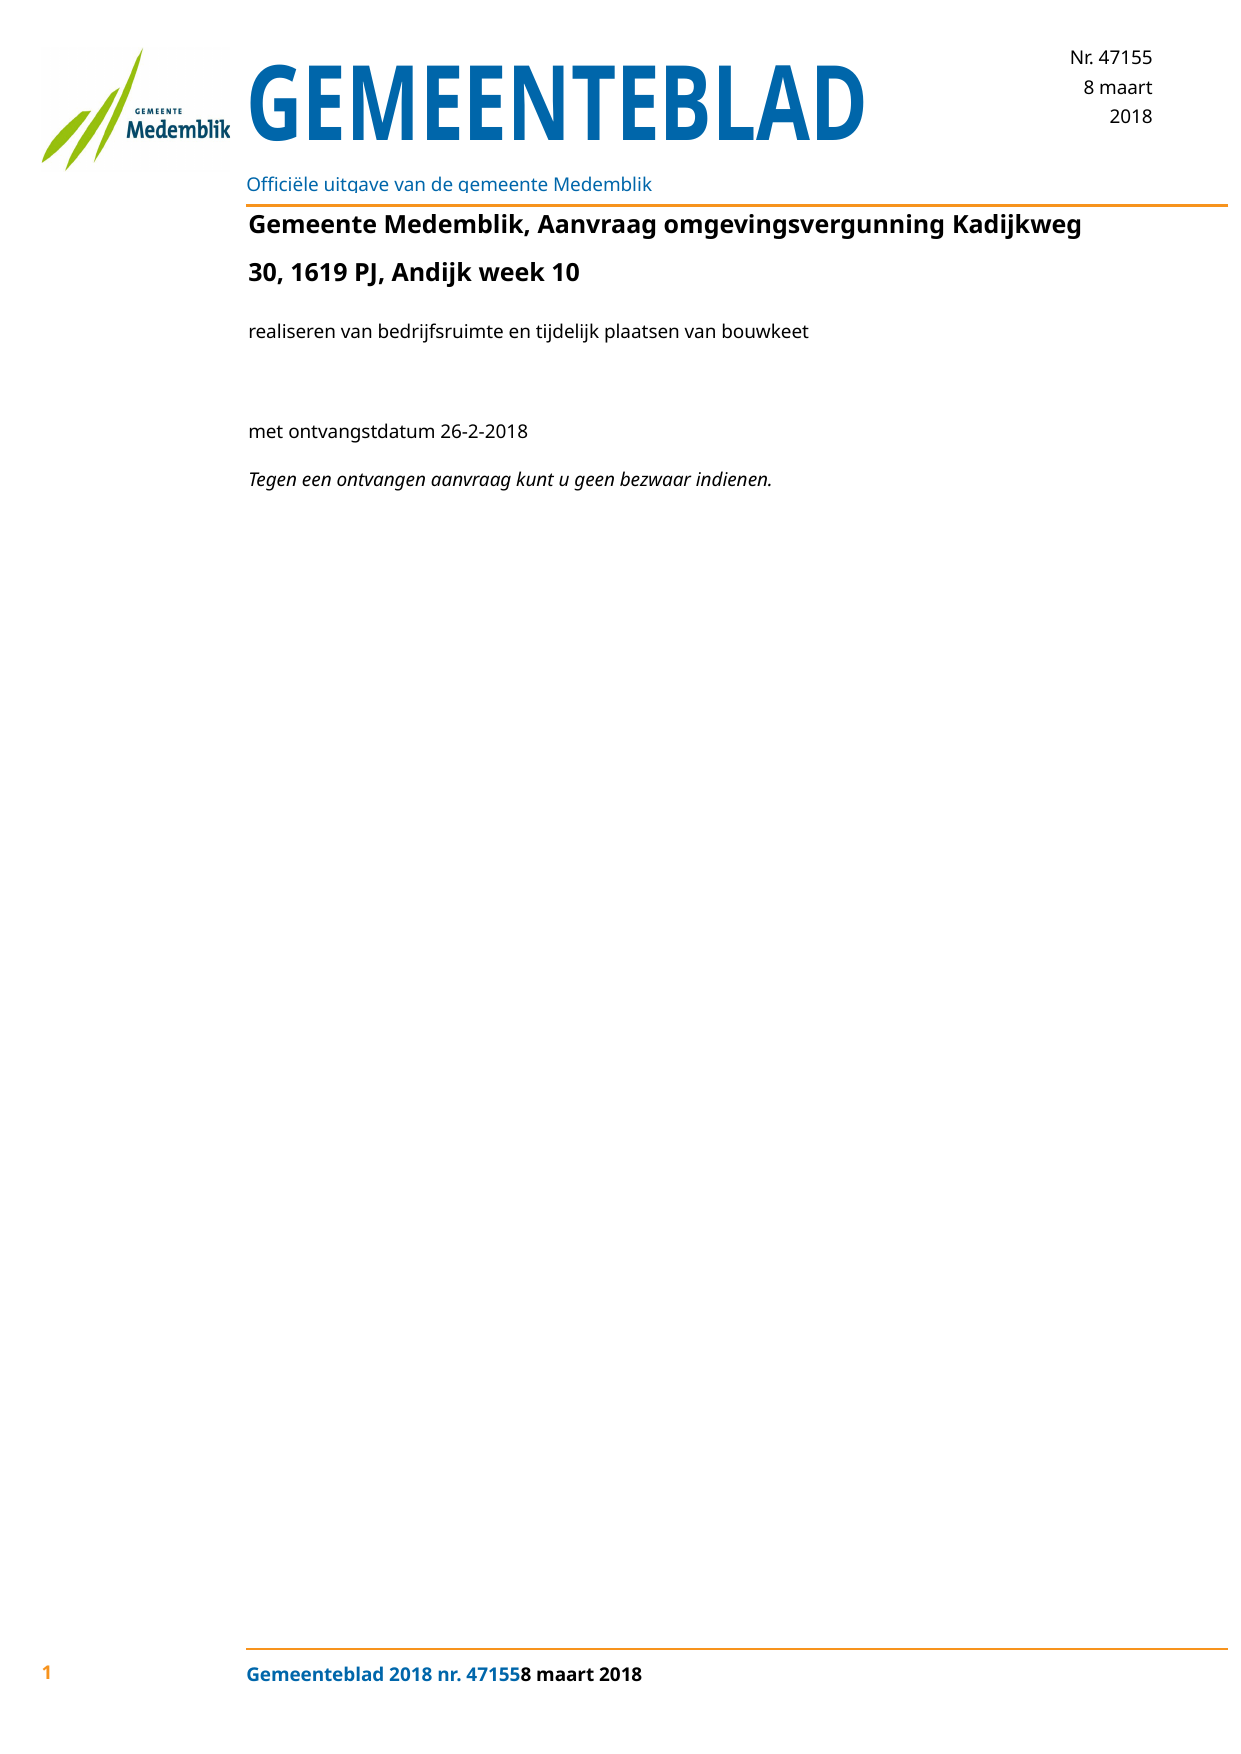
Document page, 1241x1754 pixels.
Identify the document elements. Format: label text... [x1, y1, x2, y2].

picture [41, 47, 231, 172]
text Tegen een ontvangen aanvraag kunt u geen bezwaar indienen. [248, 467, 1152, 492]
text Gemeente Medemblik, Aanvraag omgevingsvergunning Kadijkweg 30, 1619 PJ, Andijk week 10 [248, 207, 1152, 288]
text realiseren van bedrijfsruimte en tijdelijk plaatsen van bouwkeet [248, 318, 1152, 344]
text met ontvangstdatum 26-2-2018 [248, 419, 1152, 444]
